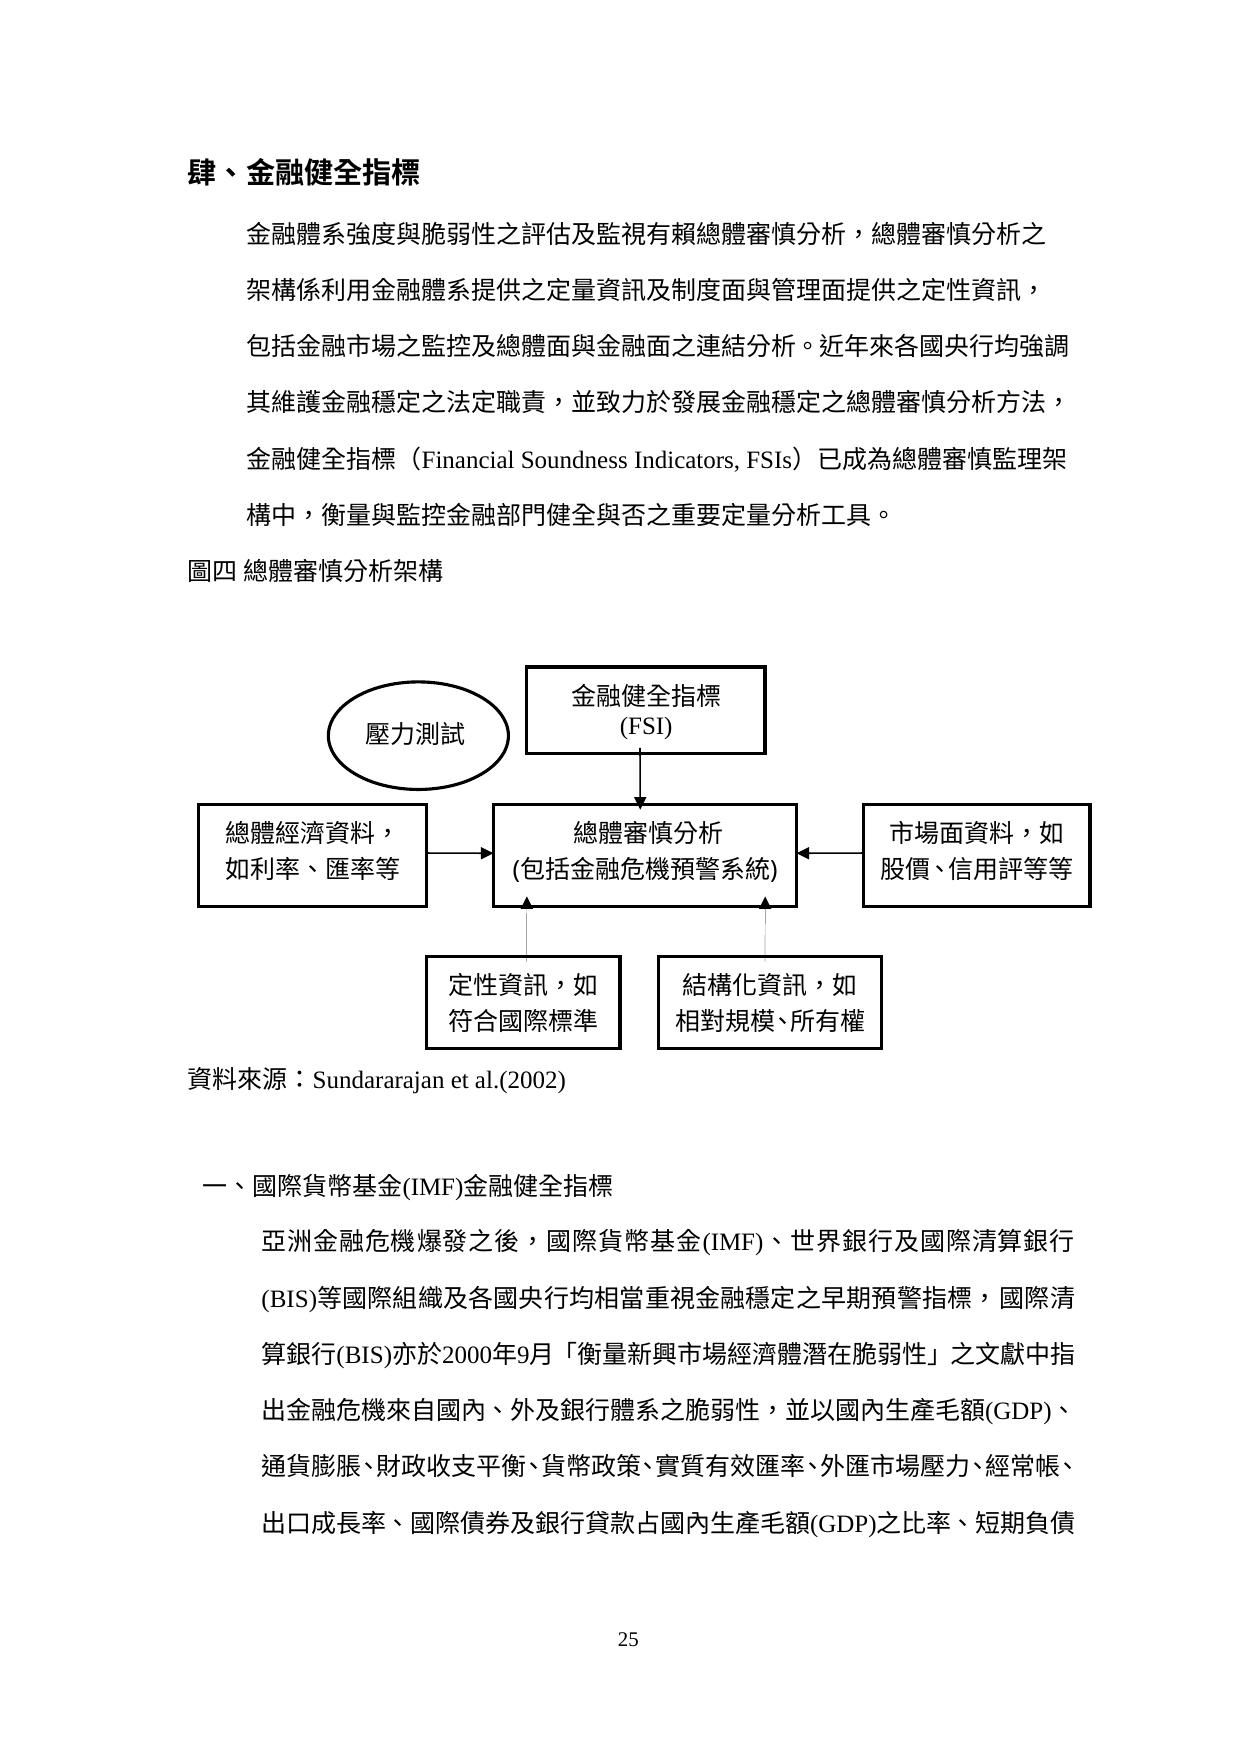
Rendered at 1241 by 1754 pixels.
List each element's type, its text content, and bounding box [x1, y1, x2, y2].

text 肆、金融健全指標 [187, 150, 1069, 192]
text 金融健全指標 [543, 676, 748, 712]
text (包括金融危機預警系統) [510, 850, 780, 886]
text 亞洲金融危機爆發之後，國際貨幣基金(IMF)、世界銀行及國際清算銀行(BIS)等國際組織及各國央行均相當重視金融穩定之早期預警指標，國際清算銀行(BIS)亦於2000年9月「衡量新興市場經濟體潛在脆弱性」之文獻中指出金融危機來自國內、外及銀行體系之脆弱性，並以國內生產毛額(GDP)、通貨膨脹、財政收支平衡、貨幣政策、實質有效匯率、外匯市場壓力、經常帳、出口成長率、國際債券及銀行貸款占國內生產毛額(GDP)之比率、短期負債占外匯存底之比率、國內銀行私人部門信用貸款、向國際清算銀行(BIS)申報之銀行負債占國內銀行信用貸款之比率、利率及銀行評等等指標建置模型及門檻，以衡量國內、外及銀行體系之脆弱性，進而早期發現金融不穩定之風險因子，採行因應措施，維護金融穩定。 [261, 1221, 1075, 1540]
text (FSI) [543, 712, 748, 740]
text 圖四 總體審慎分析架構 [187, 550, 1069, 588]
text 市場面資料，如股價、信用評等等 [880, 814, 1073, 886]
text 總體審慎分析 [510, 814, 780, 850]
text 定性資訊，如符合國際標準 [443, 966, 603, 1038]
text 總體經濟資料，如利率、匯率等 [215, 814, 410, 886]
text 壓力測試 [365, 714, 468, 751]
text 金融體系強度與脆弱性之評估及監視有賴總體審慎分析，總體審慎分析之架構係利用金融體系提供之定量資訊及制度面與管理面提供之定性資訊，包括金融市場之監控及總體面與金融面之連結分析。近年來各國央行均強調其維護金融穩定之法定職責，並致力於發展金融穩定之總體審慎分析方法，金融健全指標（Financial Soundness Indicators, FSIs）已成為總體審慎監理架構中，衡量與監控金融部門健全與否之重要定量分析工具。 [246, 213, 1069, 532]
text 一、國際貨幣基金(IMF)金融健全指標 [202, 1166, 1069, 1203]
text 結構化資訊，如相對規模、所有權等 [675, 966, 865, 1039]
text 資料來源：Sundararajan et al.(2002) [187, 1058, 1069, 1096]
